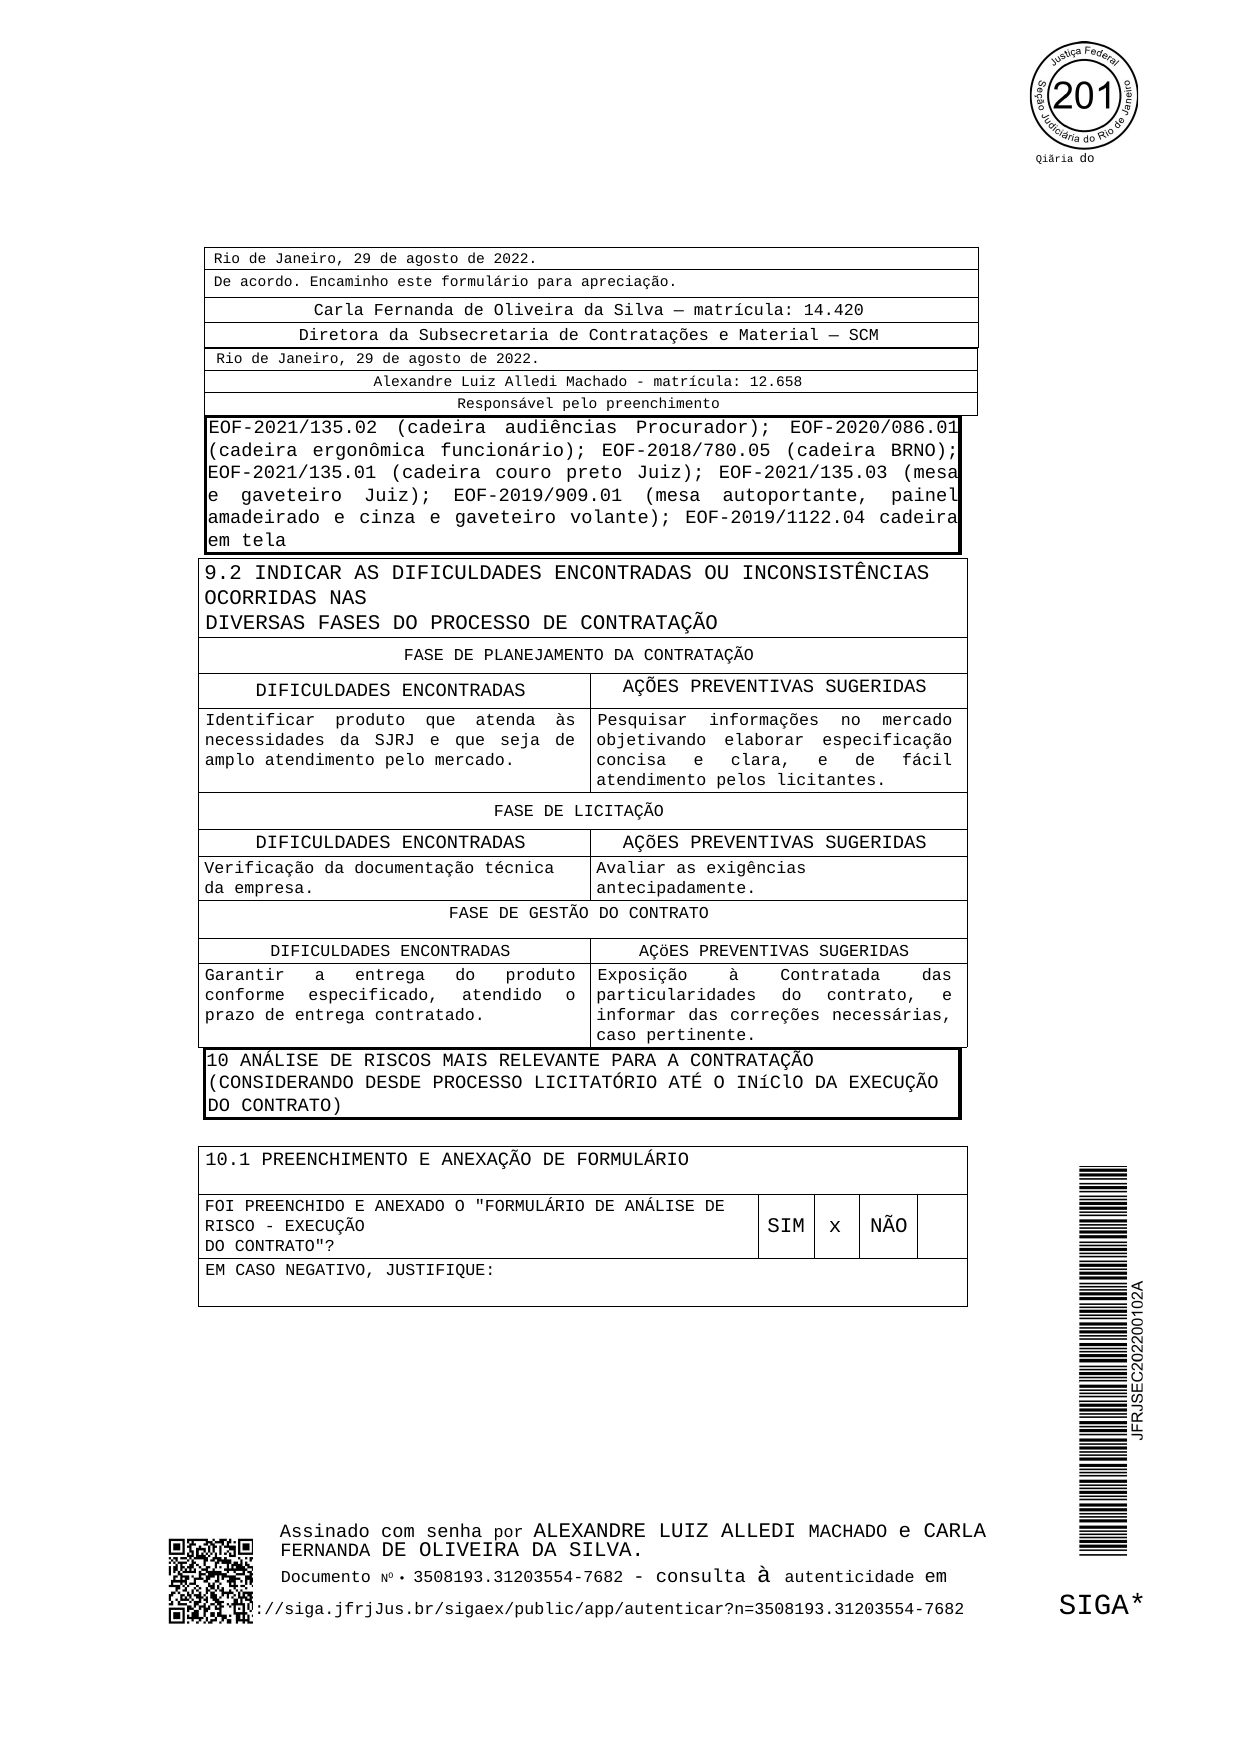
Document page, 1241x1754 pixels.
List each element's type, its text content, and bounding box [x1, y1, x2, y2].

table_cell DIFICULDADES ENCONTRADAS [199, 674, 590, 708]
table_header Rio de Janeiro, 29 de agosto de 2022. [205, 349, 977, 370]
table_cell Exposição à Contratada das particularidades do contrato, e informar das correções necessárias, caso pertinente. [591, 964, 967, 1047]
table_header [859, 1147, 967, 1194]
table_cell x [815, 1195, 859, 1258]
table_cell Identificar produto que atenda às necessidades da SJRJ e que seja de amplo atendimento pelo mercado. [199, 709, 590, 792]
table_cell Alexandre Luiz Alledi Machado - matrícula: 12.658 [205, 371, 977, 392]
table_cell [918, 1195, 967, 1258]
table_cell Pesquisar informações no mercado objetivando elaborar especificação concisa e clara, e de fácil atendimento pelos licitantes. [591, 709, 967, 792]
table_cell De acordo. Encaminho este formulário para apreciação. [205, 270, 978, 297]
subtitle 10 ANÁLISE DE RISCOS MAIS RELEVANTE PARA A CONTRATAÇÃO (CONSIDERANDO DESDE PROCESSO LICITATÓRIO ATÉ O INíClO DA EXECUÇÃO DO CONTRATO) [206, 1050, 958, 1117]
table_header 9.2 INDICAR AS DIFICULDADES ENCONTRADAS OU INCONSISTÊNCIAS OCORRIDAS NAS DIVERSAS FASES DO PROCESSO DE CONTRATAÇÃO [199, 559, 967, 637]
table_header Rio de Janeiro, 29 de agosto de 2022. [205, 248, 978, 269]
table_cell AÇÕES PREVENTIVAS SUGERIDAS [591, 674, 967, 708]
table_header [758, 1147, 814, 1194]
table_cell DIFICULDADES ENCONTRADAS [199, 939, 590, 963]
table_cell FASE DE GESTÃO DO CONTRATO [199, 901, 967, 938]
table_header 10.1 PREENCHIMENTO E ANEXAÇÃO DE FORMULÁRIO [199, 1147, 758, 1194]
table_header [814, 1147, 859, 1194]
table_cell AÇöES PREVENTIVAS SUGERIDAS [591, 939, 967, 963]
table_cell FOI PREENCHIDO E ANEXADO O "FORMULÁRIO DE ANÁLISE DE RISCO - EXECUÇÃO DO CONTRATO"? [199, 1195, 758, 1258]
table_cell EM CASO NEGATIVO, JUSTIFIQUE: [199, 1259, 758, 1306]
table_cell Diretora da Subsecretaria de Contratações e Material — SCM [205, 323, 978, 347]
table_cell Avaliar as exigências antecipadamente. [591, 857, 967, 900]
table_cell Carla Fernanda de Oliveira da Silva — matrícula: 14.420 [205, 298, 978, 322]
table_cell FASE DE PLANEJAMENTO DA CONTRATAÇÃO [199, 638, 967, 673]
table_cell Garantir a entrega do produto conforme especificado, atendido o prazo de entrega contratado. [199, 964, 590, 1047]
table_cell Responsável pelo preenchimento [205, 393, 977, 414]
table_cell Verificação da documentação técnica da empresa. [199, 857, 590, 900]
table_cell DIFICULDADES ENCONTRADAS [199, 830, 590, 856]
table_cell [859, 1259, 967, 1306]
table_cell AÇõES PREVENTIVAS SUGERIDAS [591, 830, 967, 856]
table_cell [814, 1259, 859, 1306]
table_cell NÃO [860, 1195, 917, 1258]
table_cell FASE DE LICITAÇÃO [199, 793, 967, 829]
text EOF-2021/135.02 (cadeira audiências Procurador); EOF-2020/086.01 (cadeira ergonômica funcionário); EOF-2018/780.05 (cadeira BRNO); EOF-2021/135.01 (cadeira couro preto Juiz); EOF-2021/135.03 (mesa e gaveteiro Juiz); EOF-2019/909.01 (mesa autoportante, painel amadeirado e cinza e gaveteiro volante); EOF-2019/1122.04 cadeira em tela [207, 418, 958, 552]
table_cell SIM [759, 1195, 814, 1258]
table_cell [758, 1259, 814, 1306]
